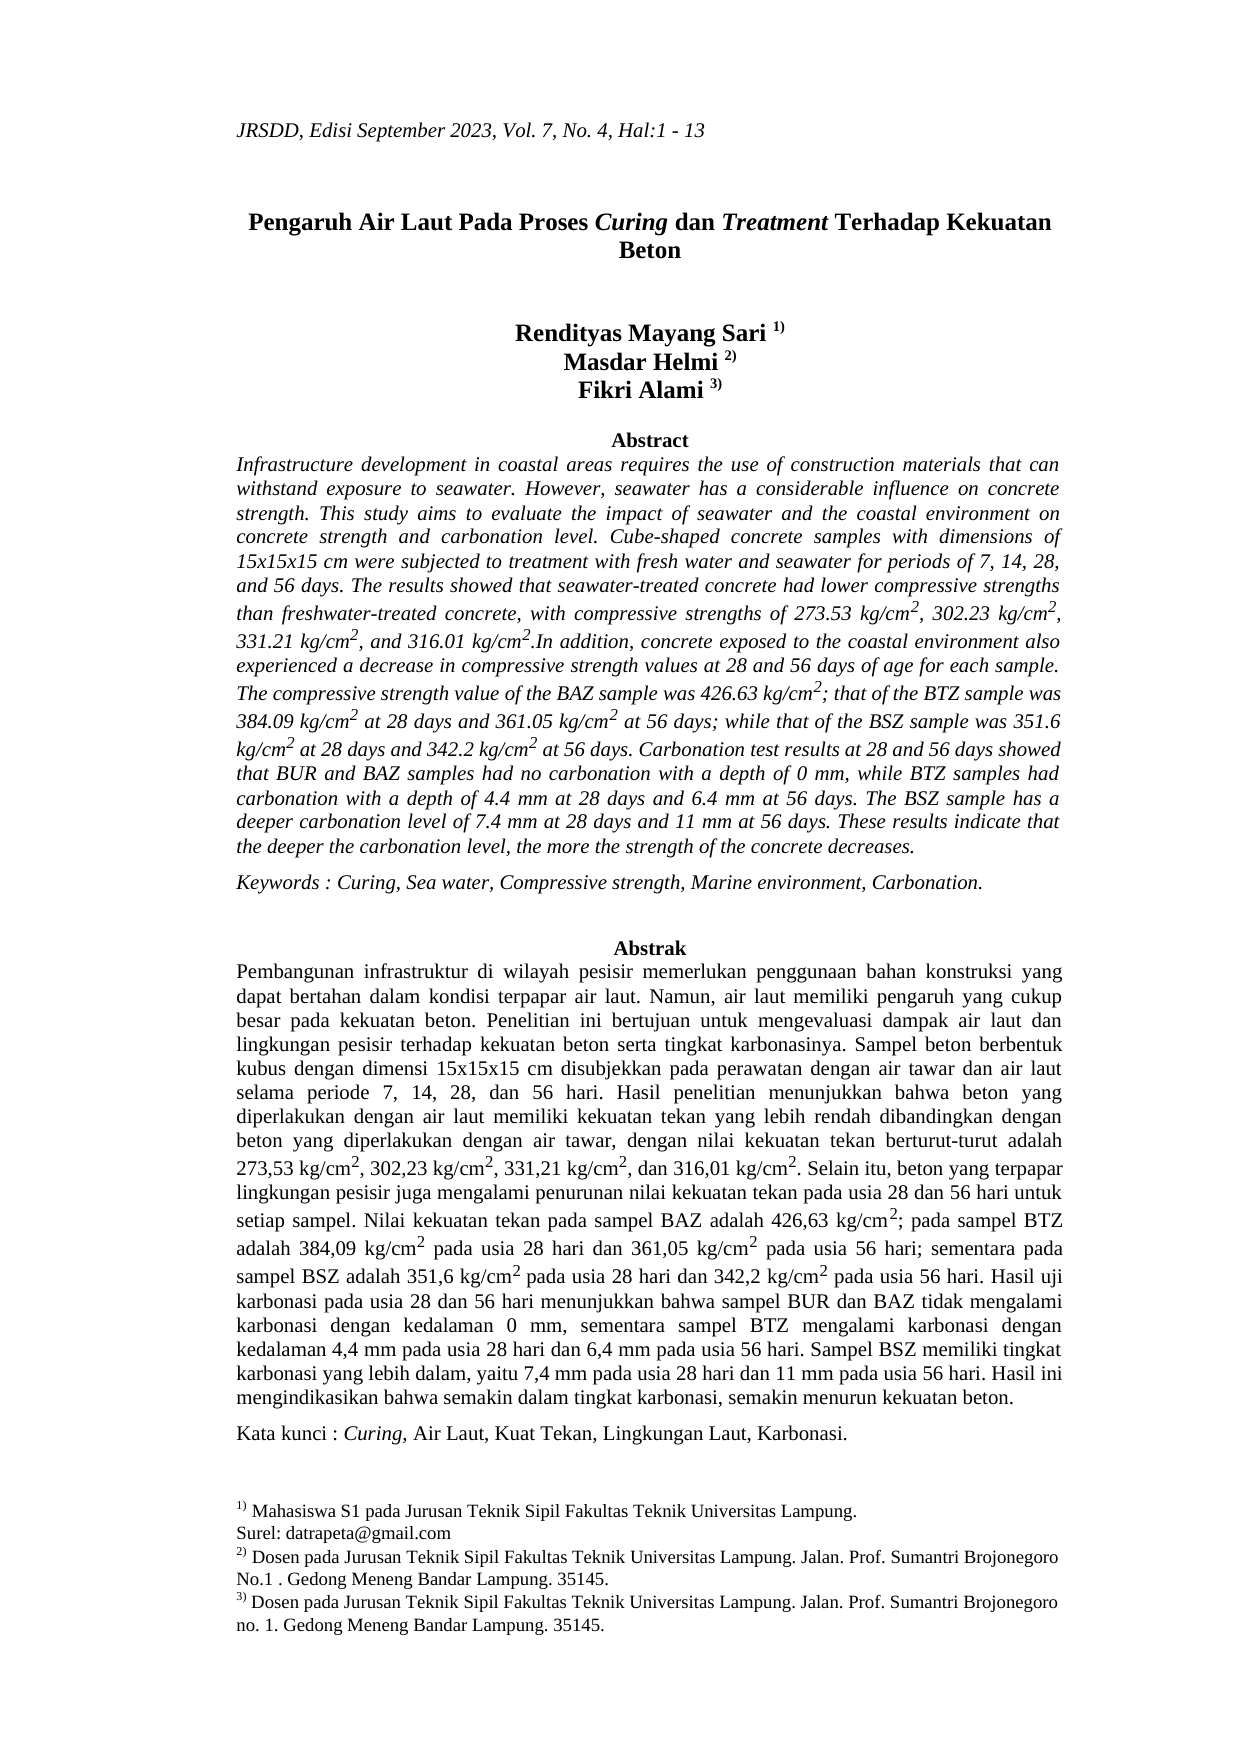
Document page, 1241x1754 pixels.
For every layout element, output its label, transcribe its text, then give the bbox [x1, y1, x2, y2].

text Dosen pada Jurusan Teknik Sipil Fakultas Teknik Universitas Lampung. Jalan. Prof. Sumantri Brojonegoro no. 1. Gedong Meneng Bandar Lampung. 35145. [236, 1589, 1063, 1635]
text Abstract [236, 428, 1063, 452]
text ) Mahasiswa S1 pada Jurusan Teknik Sipil Fakultas Teknik Universitas Lampung. [236, 1498, 1063, 1522]
text Fikri Alami [236, 375, 1063, 404]
text Rendityas Mayang Sari ) [236, 318, 1063, 347]
text ) Dosen pada Jurusan Teknik Sipil Fakultas Teknik Universitas Lampung. Jalan. Prof. Sumantri Brojonegoro No.1 . Gedong Meneng Bandar Lampung. 35145. [236, 1544, 1063, 1589]
text Surel: datrapeta@gmail.com [236, 1522, 1063, 1544]
text Pengaruh Air Laut Pada Proses Curing dan Treatment Terhadap Kekuatan Beton [236, 207, 1063, 264]
text Kata kunci : Curing, Air Laut, Kuat Tekan, Lingkungan Laut, Karbonasi. [236, 1421, 1063, 1445]
text Infrastructure development in coastal areas requires the use of construction materials that can withstand exposure to seawater. However, seawater has a considerable influence on concrete strength. This study aims to evaluate the impact of seawater and the coastal environment on concrete strength and carbonation level. Cube-shaped concrete samples with dimensions of 15x15x15 cm were subjected to treatment with fresh water and seawater for periods of 7, 14, 28, and 56 days. The results showed that seawater-treated concrete had lower compressive strengths than freshwater-treated concrete, with compressive strengths of 273.53 kg/cm2, 302.23 kg/cm2, 331.21 kg/cm2, and 316.01 kg/cm2.In addition, concrete exposed to the coastal environment also experienced a decrease in compressive strength values at 28 and 56 days of age for each sample. The compressive strength value of the BAZ sample was 426.63 kg/cm2; that of the BTZ sample was 384.09 kg/cm2 at 28 days and 361.05 kg/cm2 at 56 days; while that of the BSZ sample was 351.6 kg/cm2 at 28 days and 342.2 kg/cm2 at 56 days. Carbonation test results at 28 and 56 days showed that BUR and BAZ samples had no carbonation with a depth of 0 mm, while BTZ samples had carbonation with a depth of 4.4 mm at 28 days and 6.4 mm at 56 days. The BSZ sample has a deeper carbonation level of 7.4 mm at 28 days and 11 mm at 56 days. These results indicate that the deeper the carbonation level, the more the strength of the concrete decreases. [236, 452, 1063, 858]
text Pembangunan infrastruktur di wilayah pesisir memerlukan penggunaan bahan konstruksi yang dapat bertahan dalam kondisi terpapar air laut. Namun, air laut memiliki pengaruh yang cukup besar pada kekuatan beton. Penelitian ini bertujuan untuk mengevaluasi dampak air laut dan lingkungan pesisir terhadap kekuatan beton serta tingkat karbonasinya. Sampel beton berbentuk kubus dengan dimensi 15x15x15 cm disubjekkan pada perawatan dengan air tawar dan air laut selama periode 7, 14, 28, dan 56 hari. Hasil penelitian menunjukkan bahwa beton yang diperlakukan dengan air laut memiliki kekuatan tekan yang lebih rendah dibandingkan dengan beton yang diperlakukan dengan air tawar, dengan nilai kekuatan tekan berturut-turut adalah 273,53 kg/cm2, 302,23 kg/cm2, 331,21 kg/cm2, dan 316,01 kg/cm2. Selain itu, beton yang terpapar lingkungan pesisir juga mengalami penurunan nilai kekuatan tekan pada usia 28 dan 56 hari untuk setiap sampel. Nilai kekuatan tekan pada sampel BAZ adalah 426,63 kg/cm2; pada sampel BTZ adalah 384,09 kg/cm2 pada usia 28 hari dan 361,05 kg/cm2 pada usia 56 hari; sementara pada sampel BSZ adalah 351,6 kg/cm2 pada usia 28 hari dan 342,2 kg/cm2 pada usia 56 hari. Hasil uji karbonasi pada usia 28 dan 56 hari menunjukkan bahwa sampel BUR dan BAZ tidak mengalami karbonasi dengan kedalaman 0 mm, sementara sampel BTZ mengalami karbonasi dengan kedalaman 4,4 mm pada usia 28 hari dan 6,4 mm pada usia 56 hari. Sampel BSZ memiliki tingkat karbonasi yang lebih dalam, yaitu 7,4 mm pada usia 28 hari dan 11 mm pada usia 56 hari. Hasil ini mengindikasikan bahwa semakin dalam tingkat karbonasi, semakin menurun kekuatan beton. [236, 959, 1063, 1409]
text Keywords : Curing, Sea water, Compressive strength, Marine environment, Carbonation. [236, 870, 1063, 894]
text Abstrak [236, 935, 1063, 959]
text Masdar Helmi ) [236, 347, 1063, 375]
